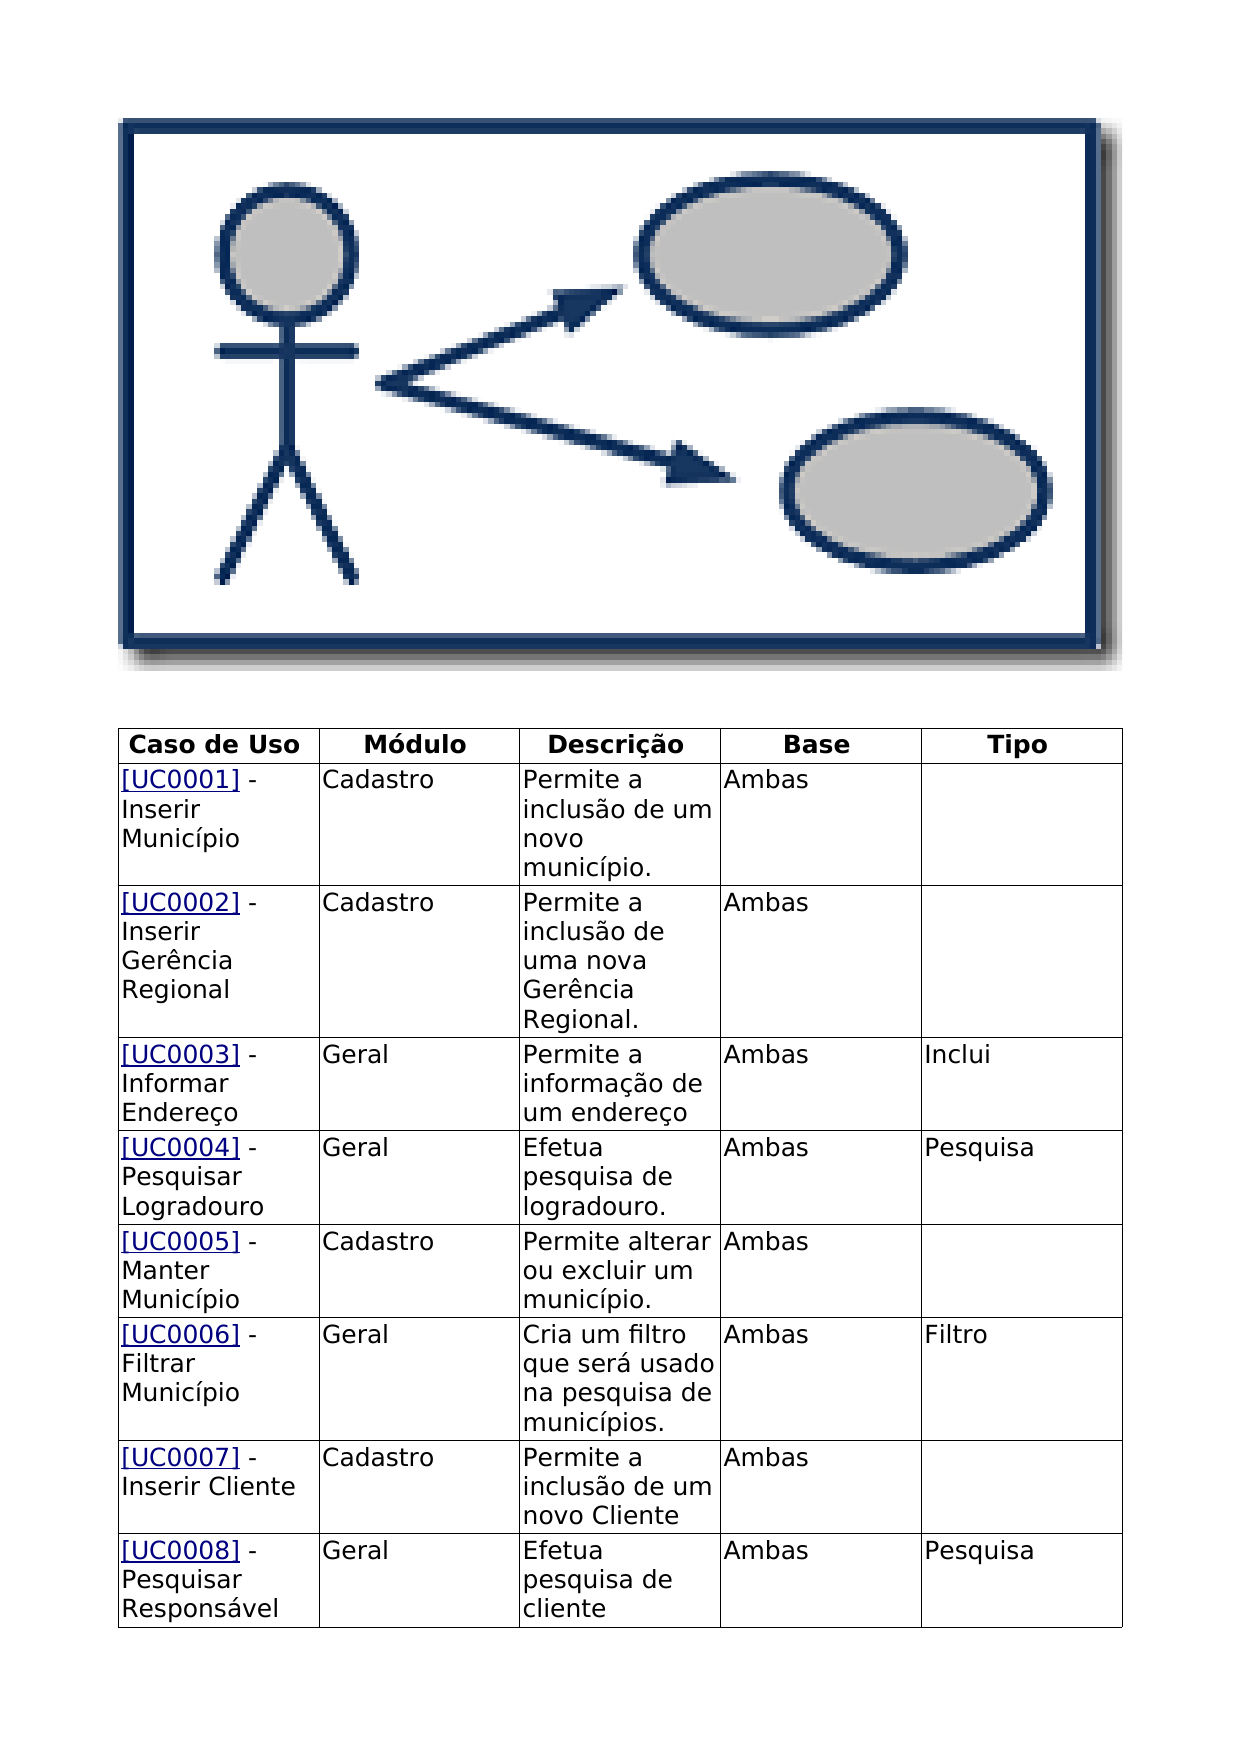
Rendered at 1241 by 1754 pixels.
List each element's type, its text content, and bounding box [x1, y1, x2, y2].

table_cell Ambas [721, 1534, 921, 1627]
table_cell [UC0004] - Pesquisar Logradouro [119, 1131, 319, 1224]
table_cell Cadastro [320, 886, 519, 1037]
table_header Base [721, 729, 921, 763]
table_cell [UC0007] - Inserir Cliente [119, 1441, 319, 1533]
table_cell Cadastro [320, 1441, 519, 1533]
table_header Caso de Uso [119, 729, 319, 763]
table_cell [UC0008] - Pesquisar Responsável [119, 1534, 319, 1627]
table_cell Permite a informação de um endereço [520, 1038, 720, 1130]
table_cell Cria um filtro que será usado na pesquisa de municípios. [520, 1318, 720, 1440]
table_cell [922, 1225, 1122, 1317]
table_cell Ambas [721, 1318, 921, 1440]
table_cell Permite alterar ou excluir um município. [520, 1225, 720, 1317]
table_cell Pesquisa [922, 1534, 1122, 1627]
table_cell Permite a inclusão de um novo município. [520, 764, 720, 885]
table_cell Filtro [922, 1318, 1122, 1440]
table_header Tipo [922, 729, 1122, 763]
table_cell [UC0002] - Inserir Gerência Regional [119, 886, 319, 1037]
table_cell [922, 764, 1122, 885]
table_cell Ambas [721, 764, 921, 885]
table_cell [UC0006] - Filtrar Município [119, 1318, 319, 1440]
table_cell Efetua pesquisa de logradouro. [520, 1131, 720, 1224]
table_cell Ambas [721, 1038, 921, 1130]
table_cell Geral [320, 1131, 519, 1224]
table_cell Geral [320, 1318, 519, 1440]
table_cell [922, 886, 1122, 1037]
table_header Descrição [520, 729, 720, 763]
table_cell [UC0005] - Manter Município [119, 1225, 319, 1317]
table_cell Ambas [721, 1441, 921, 1533]
table_cell [UC0003] - Informar Endereço [119, 1038, 319, 1130]
table_cell Ambas [721, 1225, 921, 1317]
table_cell Permite a inclusão de uma nova Gerência Regional. [520, 886, 720, 1037]
table_cell Ambas [721, 1131, 921, 1224]
table_cell Inclui [922, 1038, 1122, 1130]
table_cell Permite a inclusão de um novo Cliente [520, 1441, 720, 1533]
picture [118, 118, 1123, 671]
table_cell Pesquisa [922, 1131, 1122, 1224]
table_cell [922, 1441, 1122, 1533]
table_cell [UC0001] - Inserir Município [119, 764, 319, 885]
table_cell Ambas [721, 886, 921, 1037]
table_cell Cadastro [320, 1225, 519, 1317]
table_cell Efetua pesquisa de cliente [520, 1534, 720, 1627]
table_cell Geral [320, 1534, 519, 1627]
table_cell Cadastro [320, 764, 519, 885]
table_cell Geral [320, 1038, 519, 1130]
table_header Módulo [320, 729, 519, 763]
